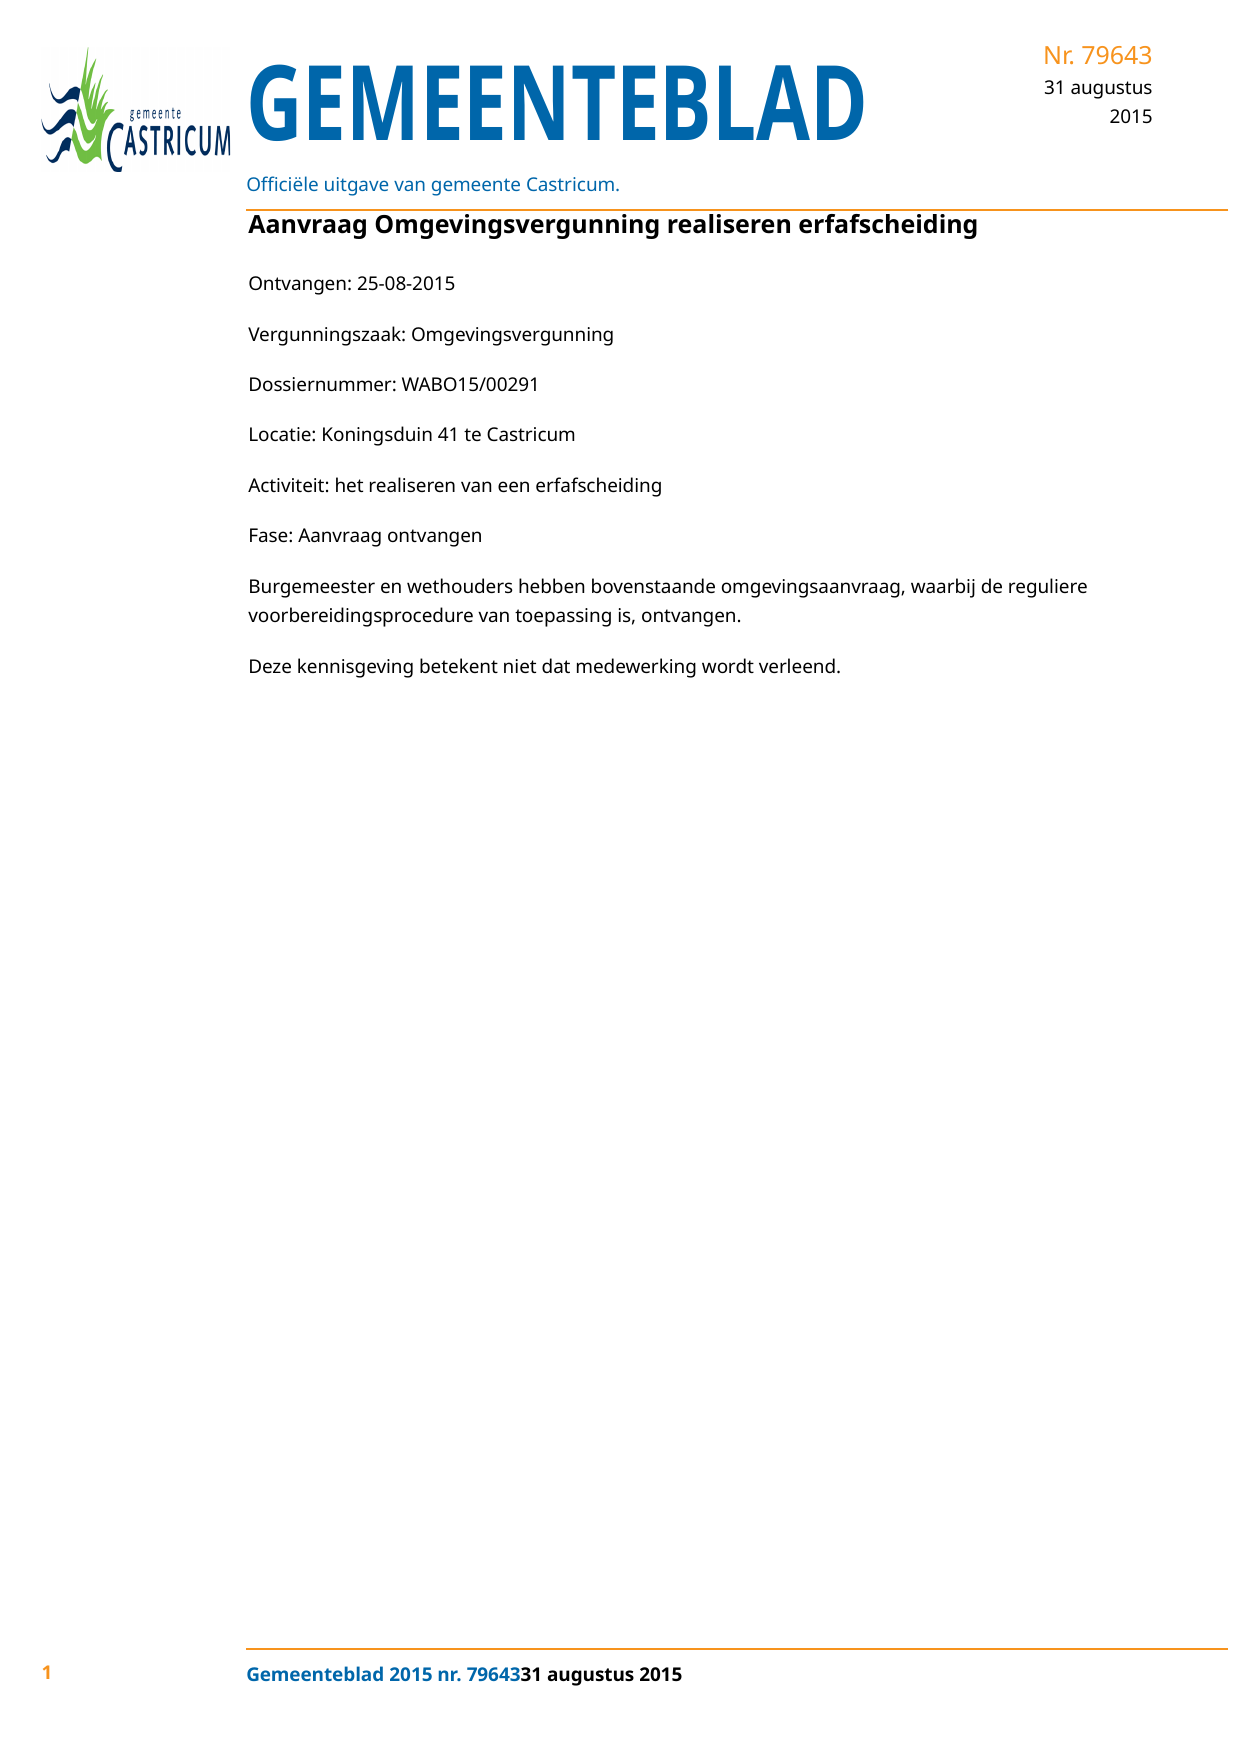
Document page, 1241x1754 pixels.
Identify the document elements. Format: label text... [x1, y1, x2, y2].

picture [41, 47, 231, 172]
text Dossiernummer: WABO15/00291 [248, 371, 1152, 397]
text Vergunningszaak: Omgevingsvergunning [248, 321, 1152, 346]
text Locatie: Koningsduin 41 te Castricum [248, 422, 1152, 447]
text Deze kennisgeving betekent niet dat medewerking wordt verleend. [248, 653, 1152, 678]
text Ontvangen: 25-08-2015 [248, 270, 1152, 296]
text Burgemeester en wethouders hebben bovenstaande omgevingsaanvraag, waarbij de reguliere voorbereidingsprocedure van toepassing is, ontvangen. [248, 573, 1152, 628]
text Fase: Aanvraag ontvangen [248, 522, 1152, 548]
text Aanvraag Omgevingsvergunning realiseren erfafscheiding [248, 211, 1152, 241]
text Activiteit: het realiseren van een erfafscheiding [248, 472, 1152, 498]
